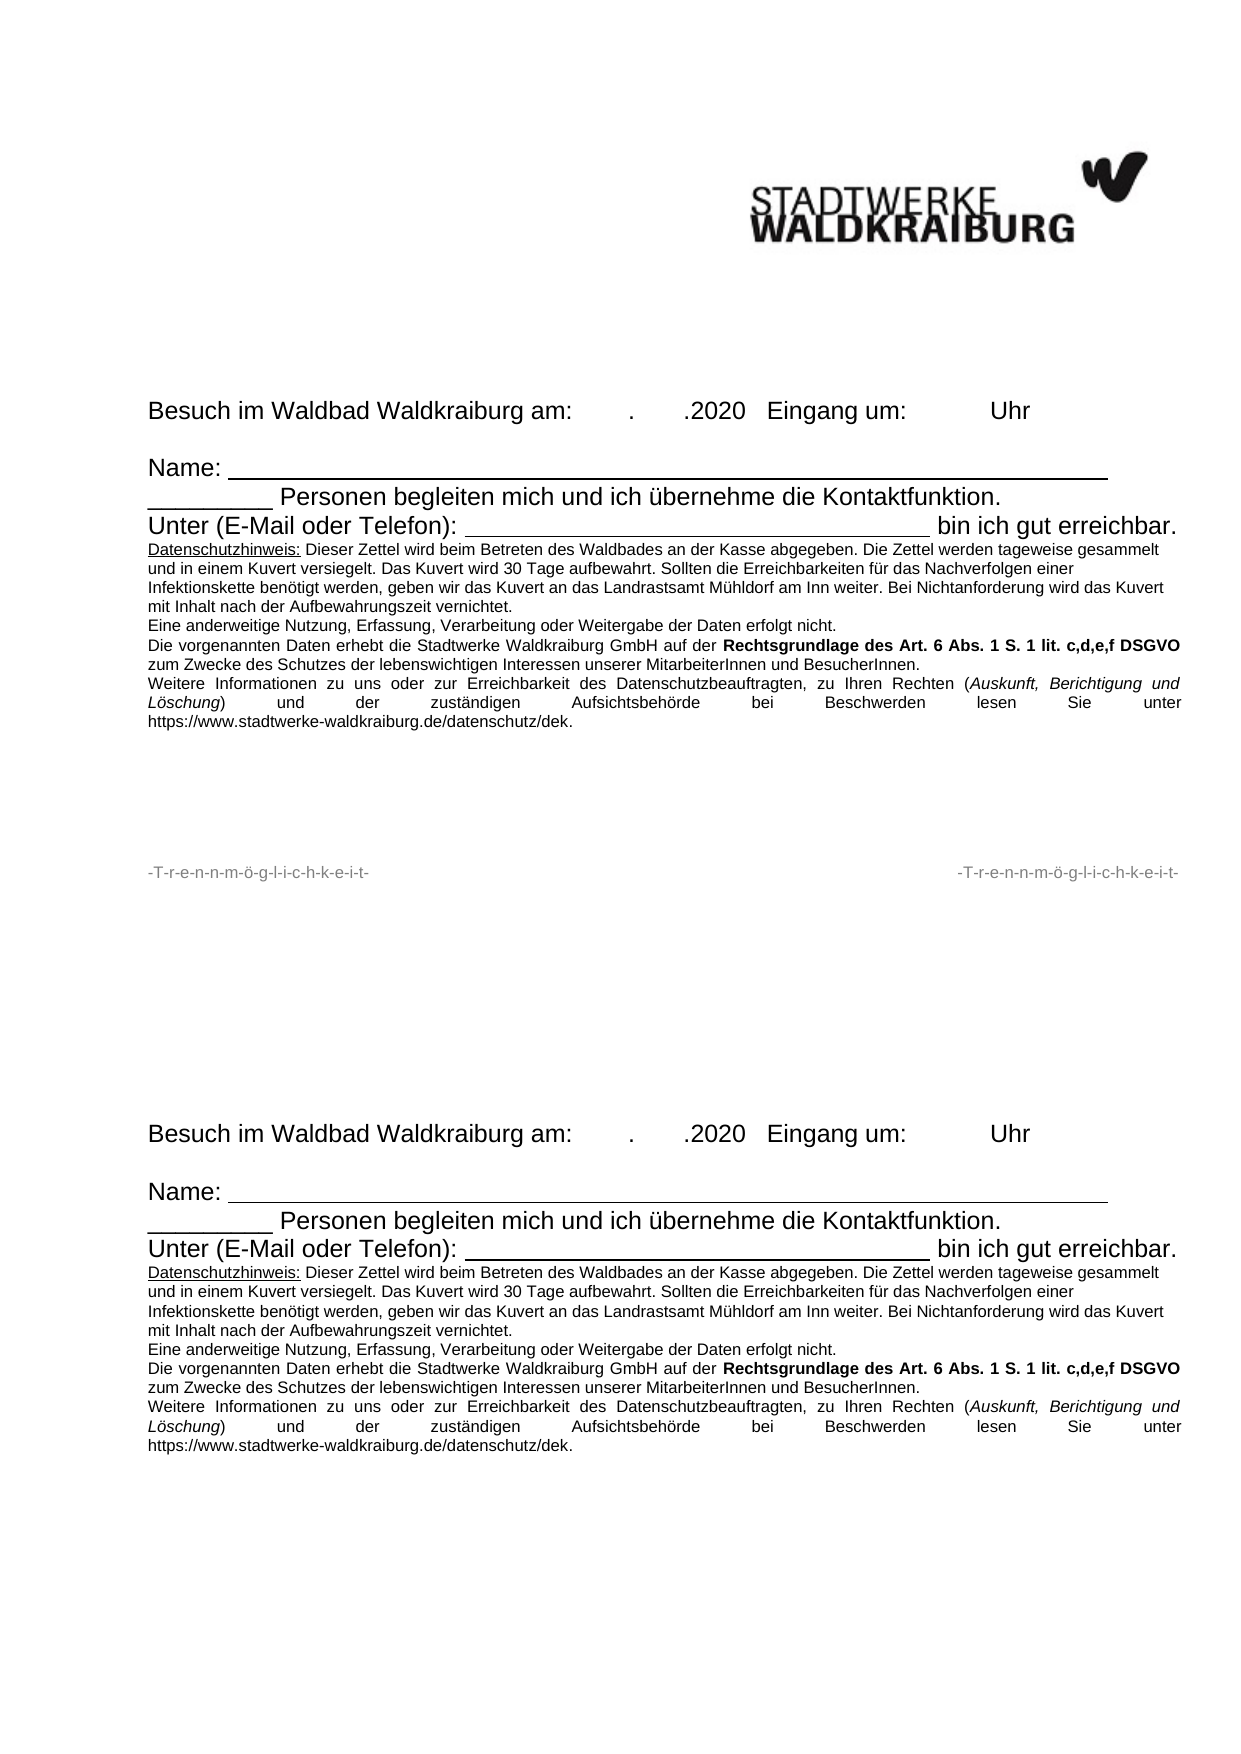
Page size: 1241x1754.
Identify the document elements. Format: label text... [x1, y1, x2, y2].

text Eine anderweitige Nutzung, Erfassung, Verarbeitung oder Weitergabe der Daten erfolgt nicht. [148, 1340, 1181, 1359]
text Unter (E-Mail oder Telefon): bin ich gut erreichbar. [148, 1234, 1181, 1263]
text Name: [148, 1177, 1181, 1206]
text Die vorgenannten Daten erhebt die Stadtwerke Waldkraiburg GmbH auf der Rechtsgrundlage des Art. 6 Abs. 1 S. 1 lit. c,d,e,f DSGVO zum Zwecke des Schutzes der lebenswichtigen Interessen unserer MitarbeiterInnen und BesucherInnen. [148, 1359, 1181, 1397]
text Name: [148, 453, 1181, 482]
text Datenschutzhinweis: Dieser Zettel wird beim Betreten des Waldbades an der Kasse abgegeben. Die Zettel werden tageweise gesammelt und in einem Kuvert versiegelt. Das Kuvert wird 30 Tage aufbewahrt. Sollten die Erreichbarkeiten für das Nachverfolgen einer Infektionskette benötigt werden, geben wir das Kuvert an das Landrastsamt Mühldorf am Inn weiter. Bei Nichtanforderung wird das Kuvert mit Inhalt nach der Aufbewahrungszeit vernichtet. [148, 1263, 1181, 1340]
text Unter (E-Mail oder Telefon): bin ich gut erreichbar. [148, 511, 1181, 539]
text Datenschutzhinweis: Dieser Zettel wird beim Betreten des Waldbades an der Kasse abgegeben. Die Zettel werden tageweise gesammelt und in einem Kuvert versiegelt. Das Kuvert wird 30 Tage aufbewahrt. Sollten die Erreichbarkeiten für das Nachverfolgen einer Infektionskette benötigt werden, geben wir das Kuvert an das Landrastsamt Mühldorf am Inn weiter. Bei Nichtanforderung wird das Kuvert mit Inhalt nach der Aufbewahrungszeit vernichtet. [148, 539, 1181, 616]
text Besuch im Waldbad Waldkraiburg am: . .2020 Eingang um: Uhr [148, 1119, 1181, 1148]
text _________ Personen begleiten mich und ich übernehme die Kontaktfunktion. [148, 1206, 1181, 1234]
text Eine anderweitige Nutzung, Erfassung, Verarbeitung oder Weitergabe der Daten erfolgt nicht. [148, 616, 1181, 635]
text -T-r-e-n-n-m-ö-g-l-i-c-h-k-e-i-t- -T-r-e-n-n-m-ö-g-l-i-c-h-k-e-i-t- [148, 863, 1181, 882]
text Besuch im Waldbad Waldkraiburg am: . .2020 Eingang um: Uhr [148, 396, 1181, 424]
text Die vorgenannten Daten erhebt die Stadtwerke Waldkraiburg GmbH auf der Rechtsgrundlage des Art. 6 Abs. 1 S. 1 lit. c,d,e,f DSGVO zum Zwecke des Schutzes der lebenswichtigen Interessen unserer MitarbeiterInnen und BesucherInnen. [148, 635, 1181, 674]
text Weitere Informationen zu uns oder zur Erreichbarkeit des Datenschutzbeauftragten, zu Ihren Rechten (Auskunft, Berichtigung und Löschung) und der zuständigen Aufsichtsbehörde bei Beschwerden lesen Sie unter https://www.stadtwerke-waldkraiburg.de/datenschutz/dek. [148, 674, 1181, 731]
text Weitere Informationen zu uns oder zur Erreichbarkeit des Datenschutzbeauftragten, zu Ihren Rechten (Auskunft, Berichtigung und Löschung) und der zuständigen Aufsichtsbehörde bei Beschwerden lesen Sie unter https://www.stadtwerke-waldkraiburg.de/datenschutz/dek. [148, 1397, 1181, 1455]
text _________ Personen begleiten mich und ich übernehme die Kontaktfunktion. [148, 482, 1181, 511]
